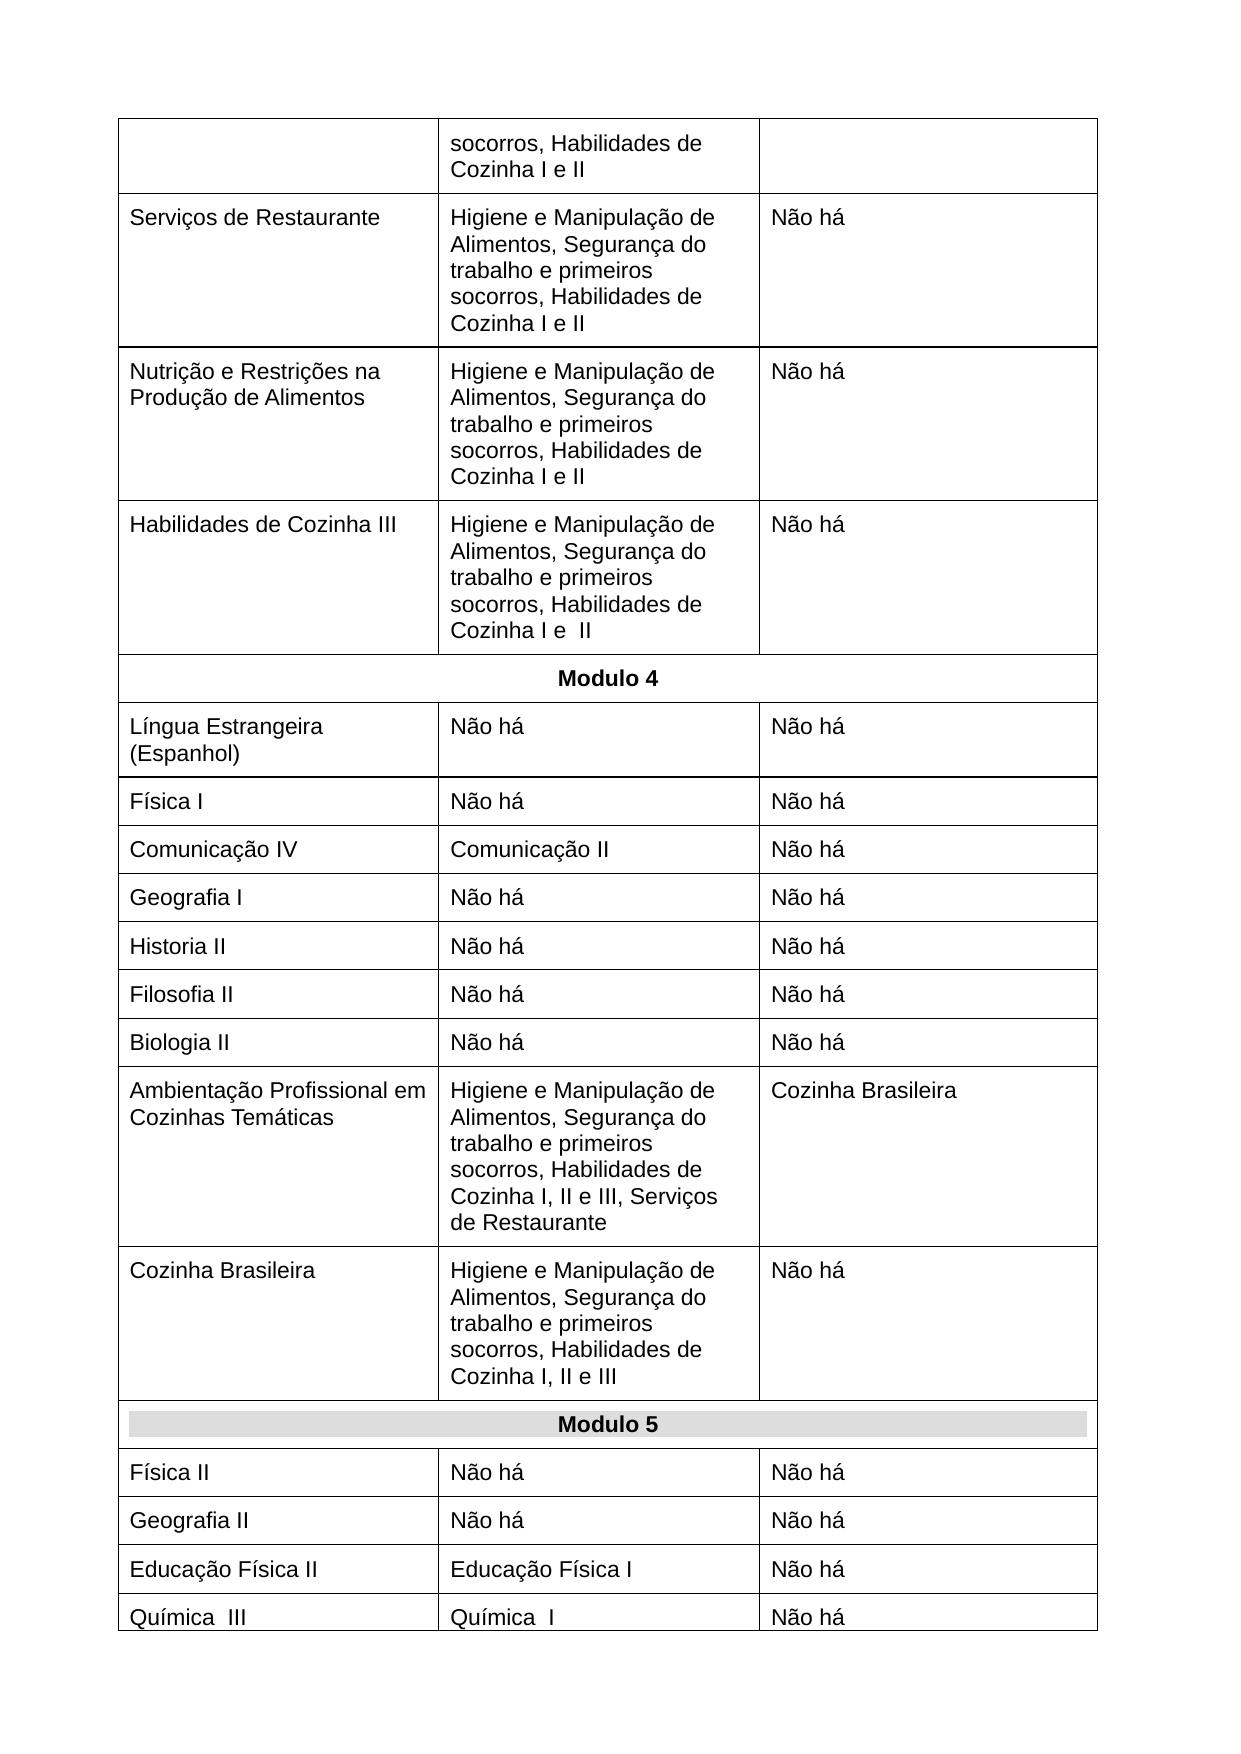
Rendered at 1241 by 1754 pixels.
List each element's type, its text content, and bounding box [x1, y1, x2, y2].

table_cell Comunicação II [439, 826, 759, 873]
table_cell Ambientação Profissional em Cozinhas Temáticas [119, 1067, 438, 1246]
table_cell Língua Estrangeira (Espanhol) [119, 703, 438, 776]
table_cell Não há [760, 348, 1097, 500]
table_cell Química III [119, 1594, 438, 1630]
table_cell Não há [760, 1497, 1097, 1544]
table_cell Modulo 4 [119, 655, 1097, 702]
table_cell Física I [119, 778, 438, 825]
table_cell Serviços de Restaurante [119, 194, 438, 346]
table_cell Não há [439, 874, 759, 921]
table_cell Educação Física II [119, 1545, 438, 1592]
table_cell Não há [439, 703, 759, 776]
table_cell Geografia I [119, 874, 438, 921]
table_cell Química I [439, 1594, 759, 1630]
table_cell Não há [760, 1449, 1097, 1496]
table_cell Higiene e Manipulação de Alimentos, Segurança do trabalho e primeiros socorros, Habilidades de Cozinha I e II [439, 194, 759, 346]
table_cell socorros, Habilidades de Cozinha I e II [439, 119, 759, 193]
table_cell Não há [760, 1545, 1097, 1592]
table_cell Não há [760, 194, 1097, 346]
table_cell Não há [760, 778, 1097, 825]
table_cell Física II [119, 1449, 438, 1496]
table_cell Não há [760, 1019, 1097, 1066]
table_cell Comunicação IV [119, 826, 438, 873]
table_cell Geografia II [119, 1497, 438, 1544]
table_cell Não há [439, 1019, 759, 1066]
table_cell Higiene e Manipulação de Alimentos, Segurança do trabalho e primeiros socorros, Habilidades de Cozinha I, II e III [439, 1247, 759, 1399]
table_cell Não há [760, 826, 1097, 873]
table_cell Não há [439, 1497, 759, 1544]
table_cell Não há [760, 874, 1097, 921]
table_cell Cozinha Brasileira [760, 1067, 1097, 1246]
table_cell Biologia II [119, 1019, 438, 1066]
table_cell Higiene e Manipulação de Alimentos, Segurança do trabalho e primeiros socorros, Habilidades de Cozinha I, II e III, Serviços de Restaurante [439, 1067, 759, 1246]
table_cell Não há [760, 1247, 1097, 1399]
table_cell Não há [439, 922, 759, 969]
table_cell [760, 119, 1097, 193]
table_cell Não há [760, 501, 1097, 654]
table_cell Não há [760, 922, 1097, 969]
table_cell Não há [439, 1449, 759, 1496]
table_cell Cozinha Brasileira [119, 1247, 438, 1399]
table_cell Não há [439, 778, 759, 825]
table_cell [119, 119, 438, 193]
table_cell Historia II [119, 922, 438, 969]
table_cell Higiene e Manipulação de Alimentos, Segurança do trabalho e primeiros socorros, Habilidades de Cozinha I e II [439, 501, 759, 654]
table_cell Filosofia II [119, 970, 438, 1018]
table_cell Nutrição e Restrições na Produção de Alimentos [119, 348, 438, 500]
table_cell Habilidades de Cozinha III [119, 501, 438, 654]
table_cell Não há [760, 1594, 1097, 1630]
table_cell Higiene e Manipulação de Alimentos, Segurança do trabalho e primeiros socorros, Habilidades de Cozinha I e II [439, 348, 759, 500]
table_cell Educação Física I [439, 1545, 759, 1592]
table_cell Não há [760, 703, 1097, 776]
table_cell Modulo 5 [119, 1401, 1097, 1448]
table_cell Não há [760, 970, 1097, 1018]
table_cell Não há [439, 970, 759, 1018]
